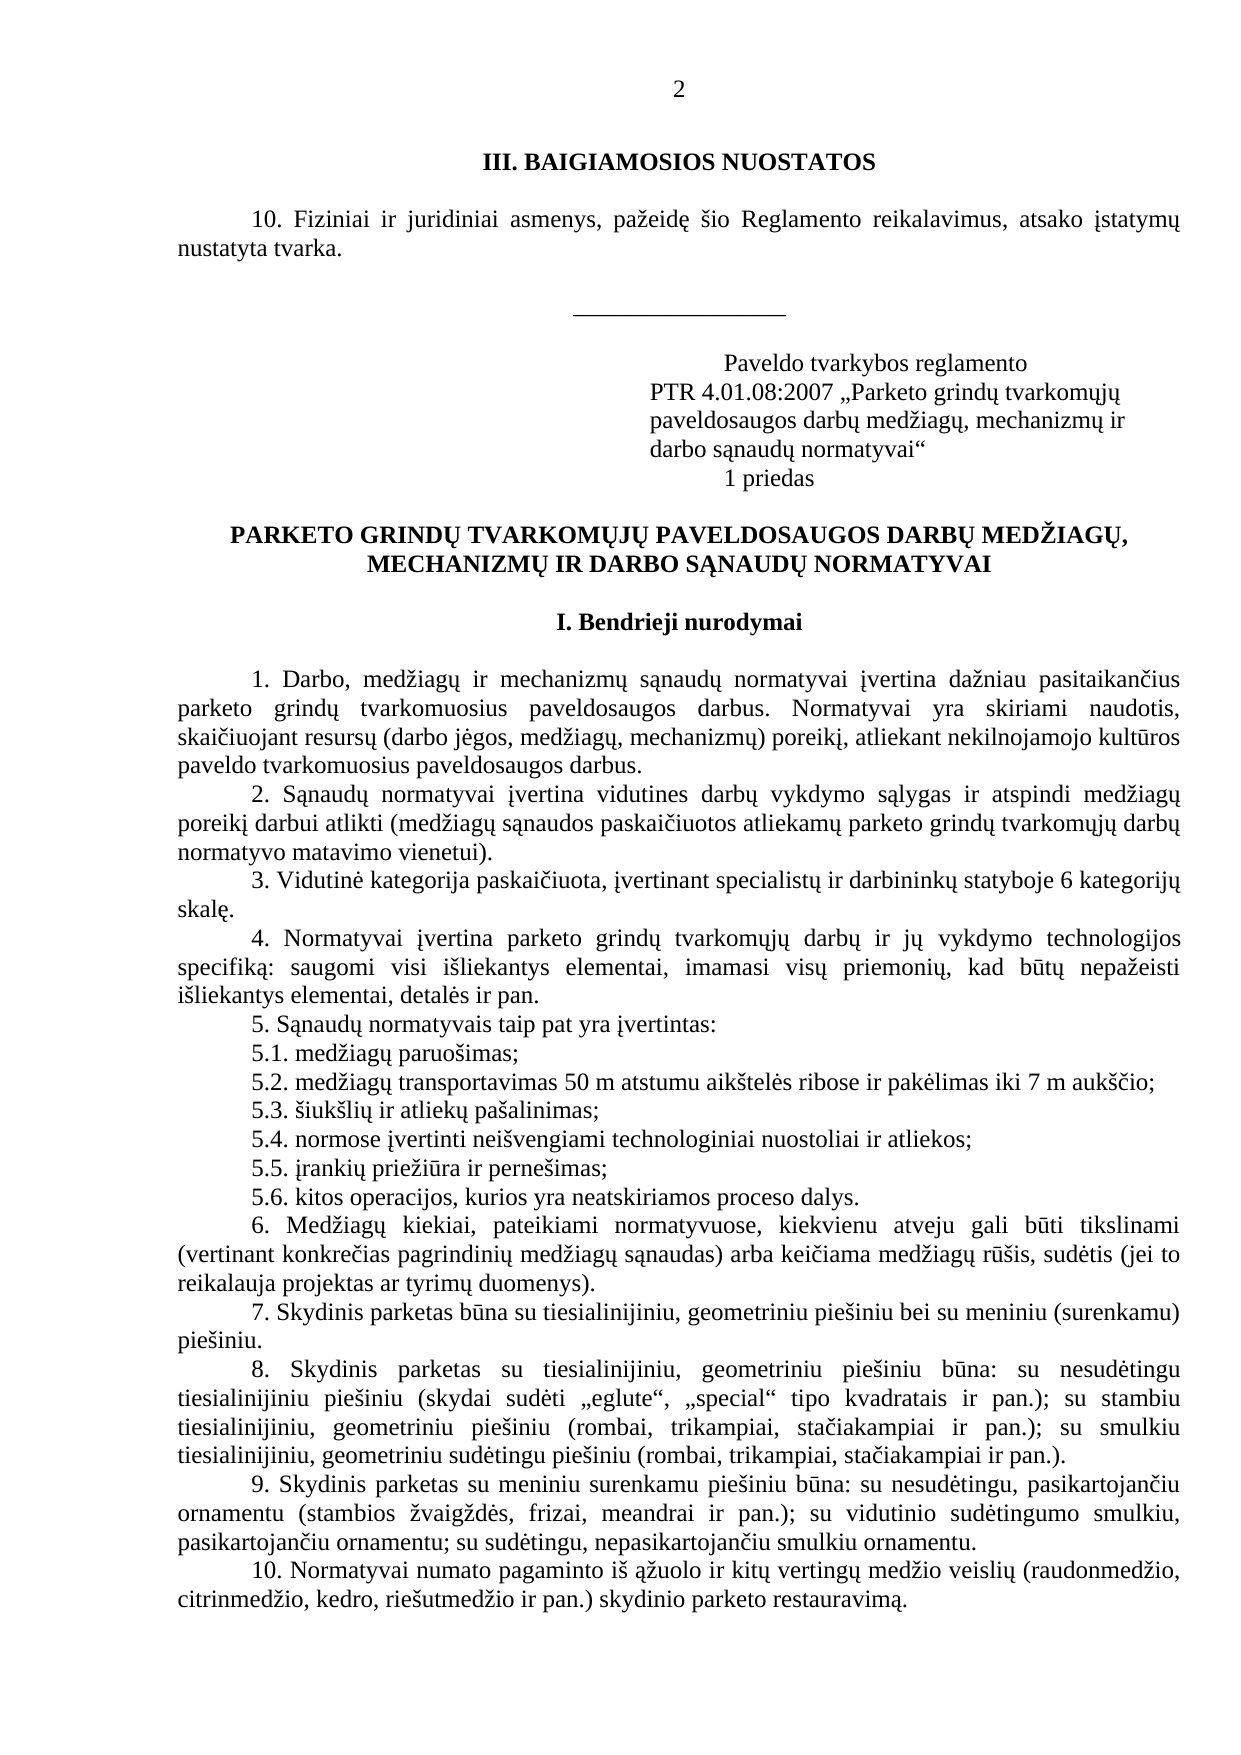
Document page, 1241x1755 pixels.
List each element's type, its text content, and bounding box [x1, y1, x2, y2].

text 5.4. normose įvertinti neišvengiami technologiniai nuostoliai ir atliekos; [177, 1124, 1181, 1153]
text 5.6. kitos operacijos, kurios yra neatskiriamos proceso dalys. [177, 1182, 1181, 1211]
text 6. Medžiagų kiekiai, pateikiami normatyvuose, kiekvienu atveju gali būti tikslinami (vertinant konkrečias pagrindinių medžiagų sąnaudas) arba keičiama medžiagų rūšis, sudėtis (jei to reikalauja projektas ar tyrimų duomenys). [177, 1211, 1181, 1297]
text 3. Vidutinė kategorija paskaičiuota, įvertinant specialistų ir darbininkų statyboje 6 kategorijų skalę. [177, 866, 1181, 923]
text _________________ [177, 291, 1181, 319]
text 9. Skydinis parketas su meniniu surenkamu piešiniu būna: su nesudėtingu, pasikartojančiu ornamentu (stambios žvaigždės, frizai, meandrai ir pan.); su vidutinio sudėtingumo smulkiu, pasikartojančiu ornamentu; su sudėtingu, nepasikartojančiu smulkiu ornamentu. [177, 1469, 1181, 1556]
text III. BAIGIAMOSIOS NUOSTATOS [177, 147, 1181, 176]
text 4. Normatyvai įvertina parketo grindų tvarkomųjų darbų ir jų vykdymo technologijos specifiką: saugomi visi išliekantys elementai, imamasi visų priemonių, kad būtų nepažeisti išliekantys elementai, detalės ir pan. [177, 923, 1181, 1009]
text 5. Sąnaudų normatyvais taip pat yra įvertintas: [177, 1009, 1181, 1038]
text Paveldo tvarkybos reglamento PTR 4.01.08:2007 „Parketo grindų tvarkomųjų paveldosaugos darbų medžiagų, mechanizmų ir darbo sąnaudų normatyvai“ [649, 348, 1181, 463]
text I. Bendrieji nurodymai [177, 607, 1181, 636]
text PARKETO GRINDŲ TVARKOMŲJŲ PAVELDOSAUGOS DARBŲ MEDŽIAGŲ, MECHANIZMŲ IR DARBO SĄNAUDŲ NORMATYVAI [177, 521, 1181, 578]
text 7. Skydinis parketas būna su tiesialinijiniu, geometriniu piešiniu bei su meniniu (surenkamu) piešiniu. [177, 1297, 1181, 1354]
text 5.1. medžiagų paruošimas; [177, 1038, 1181, 1067]
text 2. Sąnaudų normatyvai įvertina vidutines darbų vykdymo sąlygas ir atspindi medžiagų poreikį darbui atlikti (medžiagų sąnaudos paskaičiuotos atliekamų parketo grindų tvarkomųjų darbų normatyvo matavimo vienetui). [177, 779, 1181, 866]
text 8. Skydinis parketas su tiesialinijiniu, geometriniu piešiniu būna: su nesudėtingu tiesialinijiniu piešiniu (skydai sudėti „eglute“, „special“ tipo kvadratais ir pan.); su stambiu tiesialinijiniu, geometriniu piešiniu (rombai, trikampiai, stačiakampiai ir pan.); su smulkiu tiesialinijiniu, geometriniu sudėtingu piešiniu (rombai, trikampiai, stačiakampiai ir pan.). [177, 1354, 1181, 1469]
text 10. Fiziniai ir juridiniai asmenys, pažeidę šio Reglamento reikalavimus, atsako įstatymų nustatyta tvarka. [177, 204, 1181, 262]
text 5.2. medžiagų transportavimas 50 m atstumu aikštelės ribose ir pakėlimas iki 7 m aukščio; [177, 1067, 1181, 1096]
text 5.3. šiukšlių ir atliekų pašalinimas; [177, 1096, 1181, 1124]
text 10. Normatyvai numato pagaminto iš ąžuolo ir kitų vertingų medžio veislių (raudonmedžio, citrinmedžio, kedro, riešutmedžio ir pan.) skydinio parketo restauravimą. [177, 1556, 1181, 1613]
text 5.5. įrankių priežiūra ir pernešimas; [177, 1153, 1181, 1182]
text 1. Darbo, medžiagų ir mechanizmų sąnaudų normatyvai įvertina dažniau pasitaikančius parketo grindų tvarkomuosius paveldosaugos darbus. Normatyvai yra skiriami naudotis, skaičiuojant resursų (darbo jėgos, medžiagų, mechanizmų) poreikį, atliekant nekilnojamojo kultūros paveldo tvarkomuosius paveldosaugos darbus. [177, 664, 1181, 779]
text 1 priedas [649, 463, 1181, 492]
